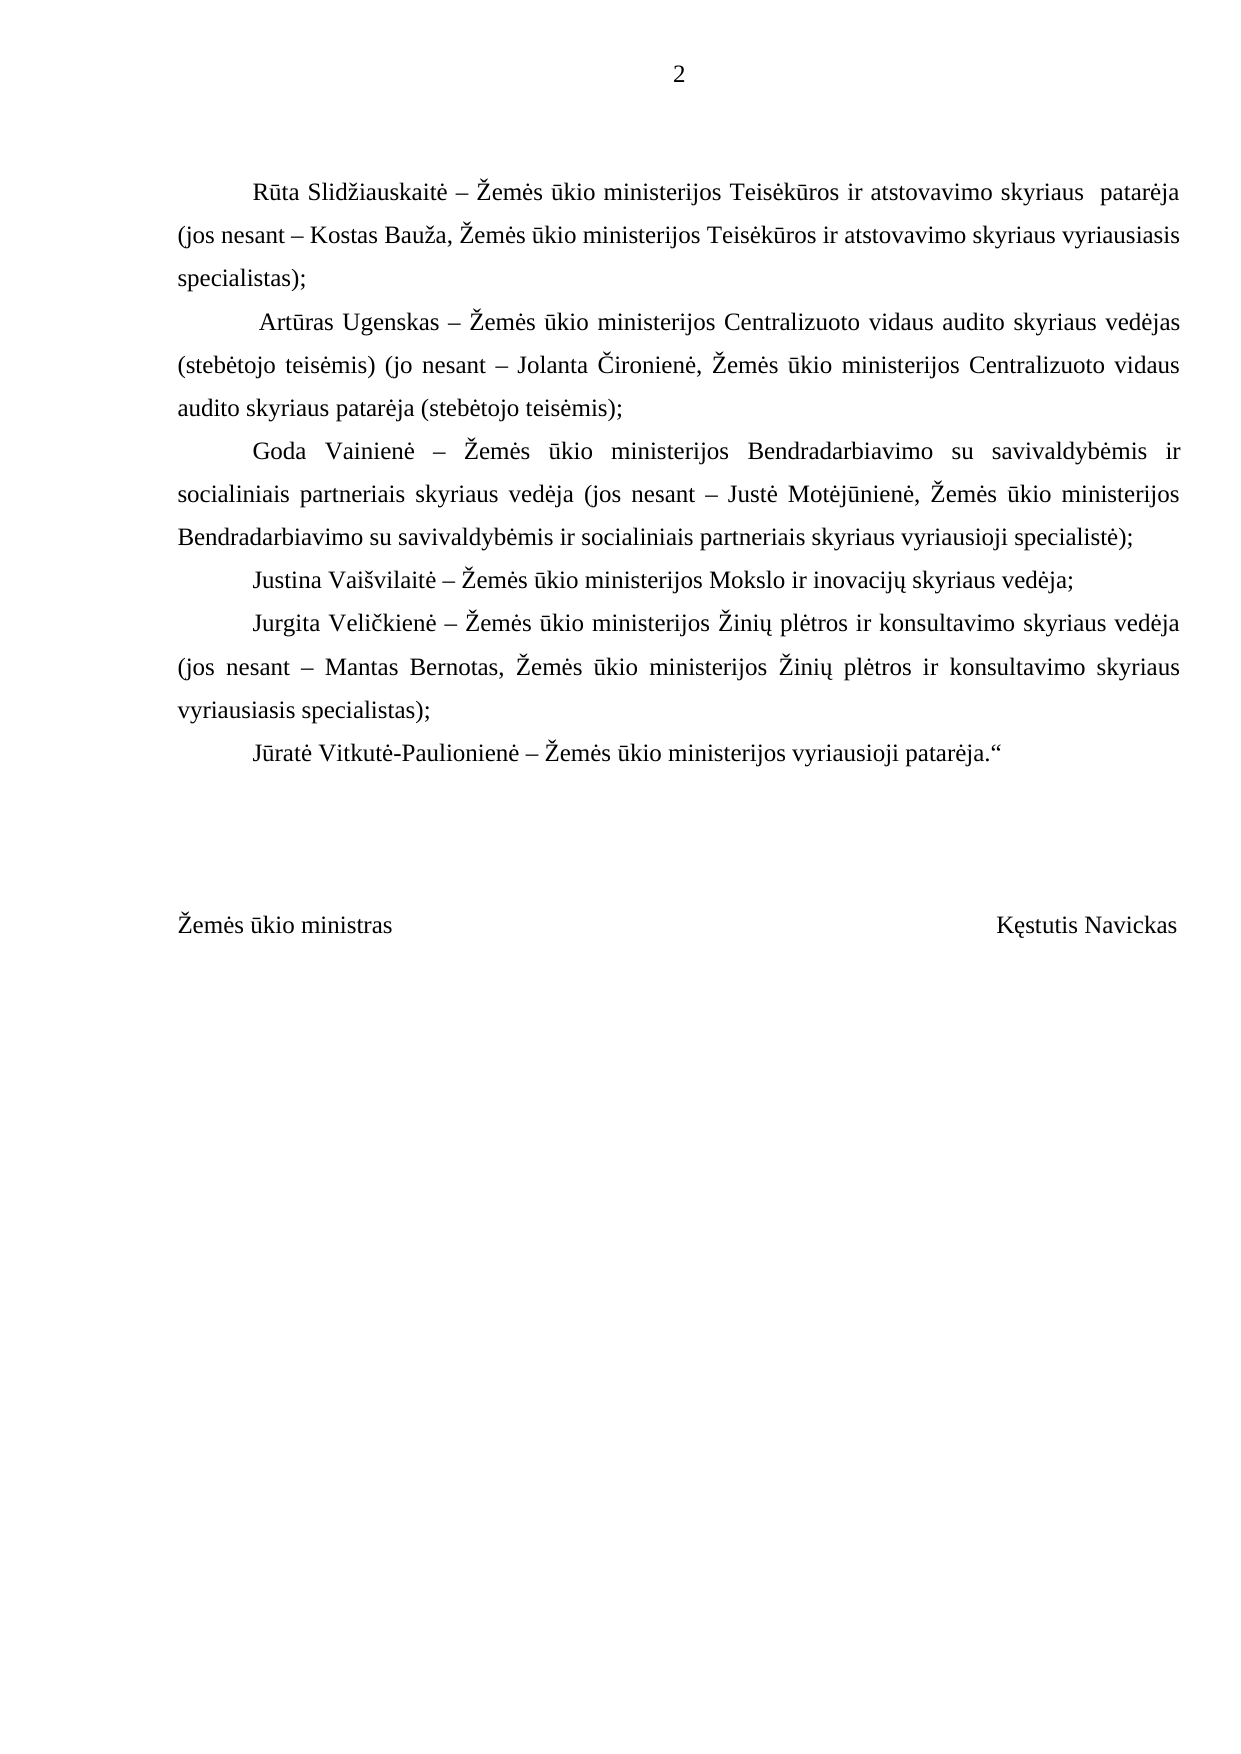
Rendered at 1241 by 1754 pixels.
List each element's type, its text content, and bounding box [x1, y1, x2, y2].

text Rūta Slidžiauskaitė – Žemės ūkio ministerijos Teisėkūros ir atstovavimo skyriaus patarėja (jos nesant – Kostas Bauža, Žemės ūkio ministerijos Teisėkūros ir atstovavimo skyriaus vyriausiasis specialistas); [177, 177, 1181, 292]
text Jūratė Vitkutė-Paulionienė – Žemės ūkio ministerijos vyriausioji patarėja.“ [177, 738, 1181, 767]
text Jurgita Veličkienė – Žemės ūkio ministerijos Žinių plėtros ir konsultavimo skyriaus vedėja (jos nesant – Mantas Bernotas, Žemės ūkio ministerijos Žinių plėtros ir konsultavimo skyriaus vyriausiasis specialistas); [177, 608, 1181, 723]
text Žemės ūkio ministras Kęstutis Navickas [177, 910, 1181, 939]
text Artūras Ugenskas – Žemės ūkio ministerijos Centralizuoto vidaus audito skyriaus vedėjas (stebėtojo teisėmis) (jo nesant – Jolanta Čironienė, Žemės ūkio ministerijos Centralizuoto vidaus audito skyriaus patarėja (stebėtojo teisėmis); [177, 307, 1181, 422]
text Justina Vaišvilaitė – Žemės ūkio ministerijos Mokslo ir inovacijų skyriaus vedėja; [177, 565, 1181, 594]
text Goda Vainienė – Žemės ūkio ministerijos Bendradarbiavimo su savivaldybėmis ir socialiniais partneriais skyriaus vedėja (jos nesant – Justė Motėjūnienė, Žemės ūkio ministerijos Bendradarbiavimo su savivaldybėmis ir socialiniais partneriais skyriaus vyriausioji specialistė); [177, 436, 1181, 551]
